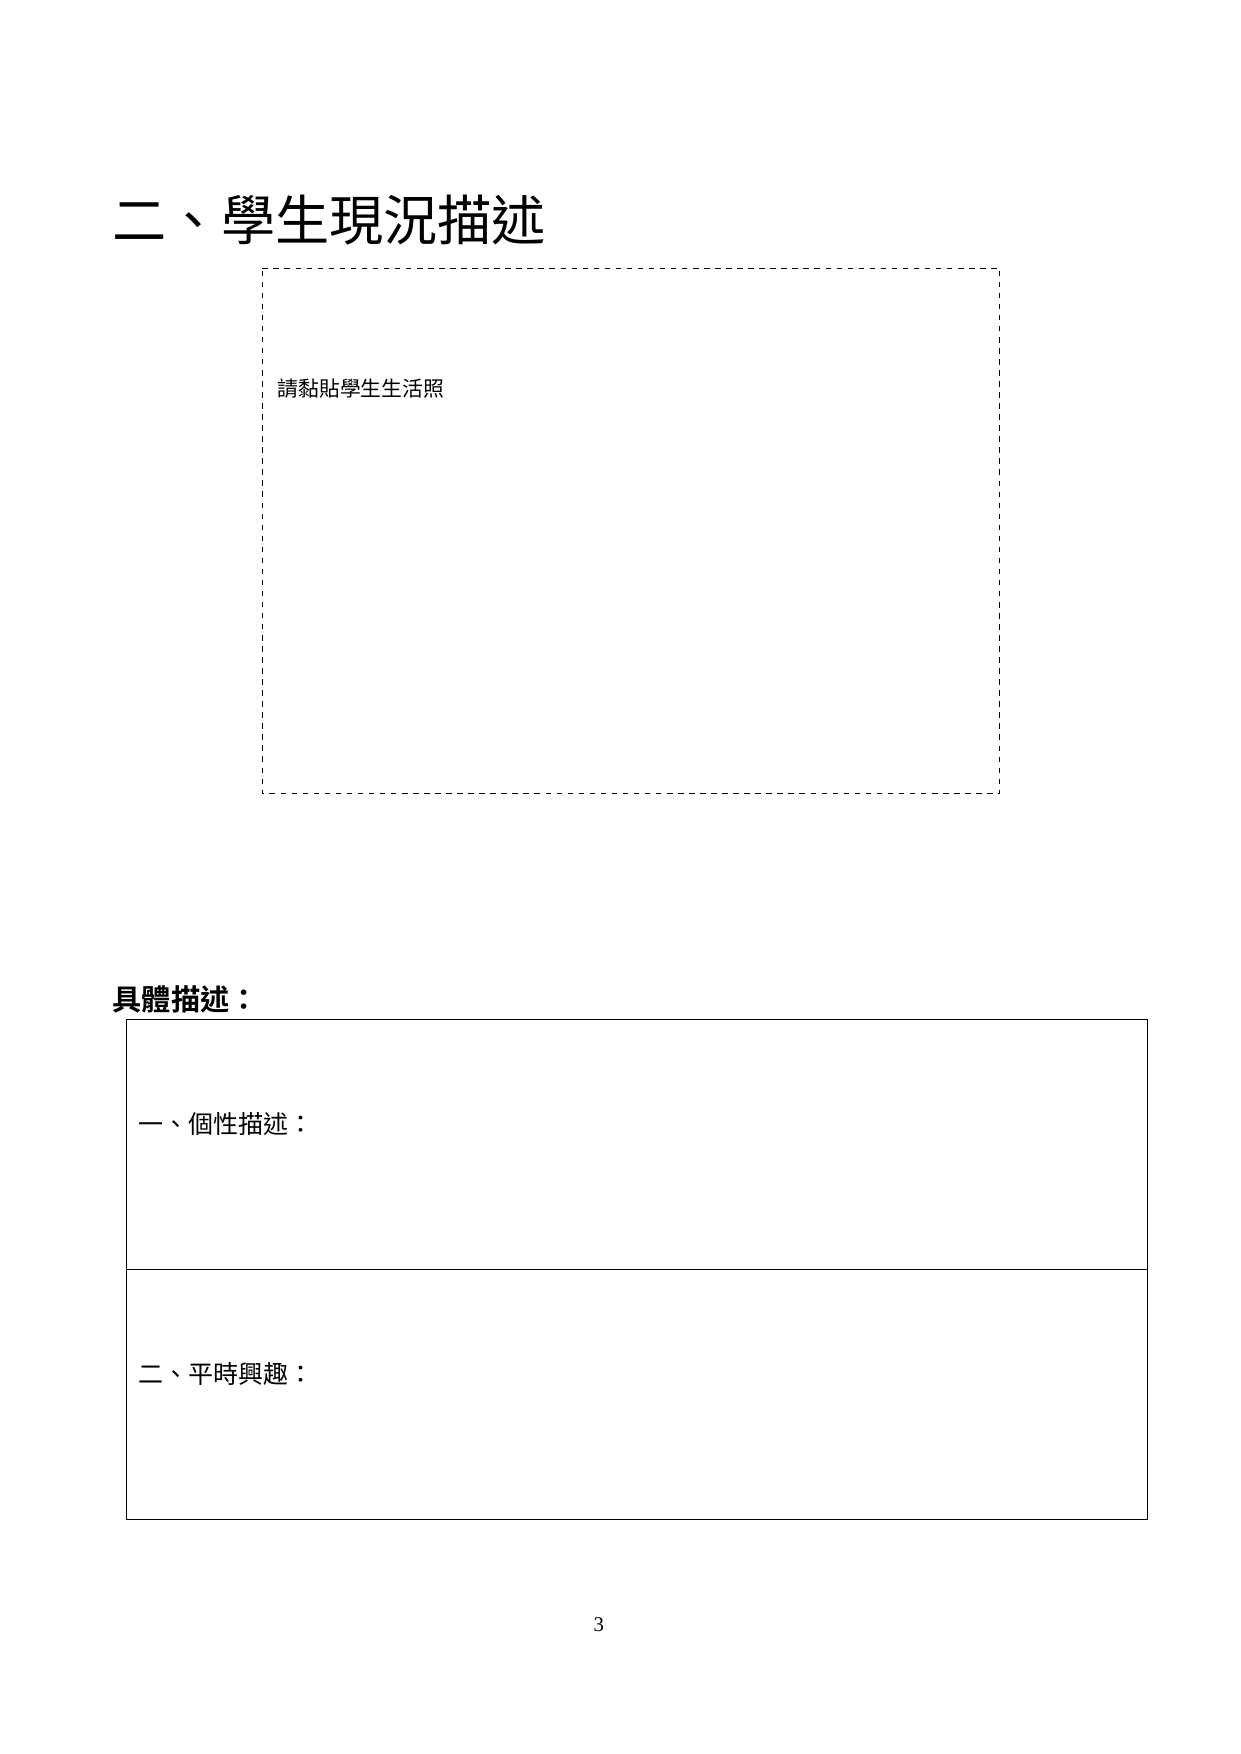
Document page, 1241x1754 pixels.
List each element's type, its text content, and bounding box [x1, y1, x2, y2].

table_cell 二、平時興趣： [127, 1270, 1147, 1518]
table_header 一、個性描述： [127, 1020, 1147, 1268]
text 具體描述： [112, 956, 1125, 1018]
text 二、學生現況描述 [112, 143, 1125, 268]
